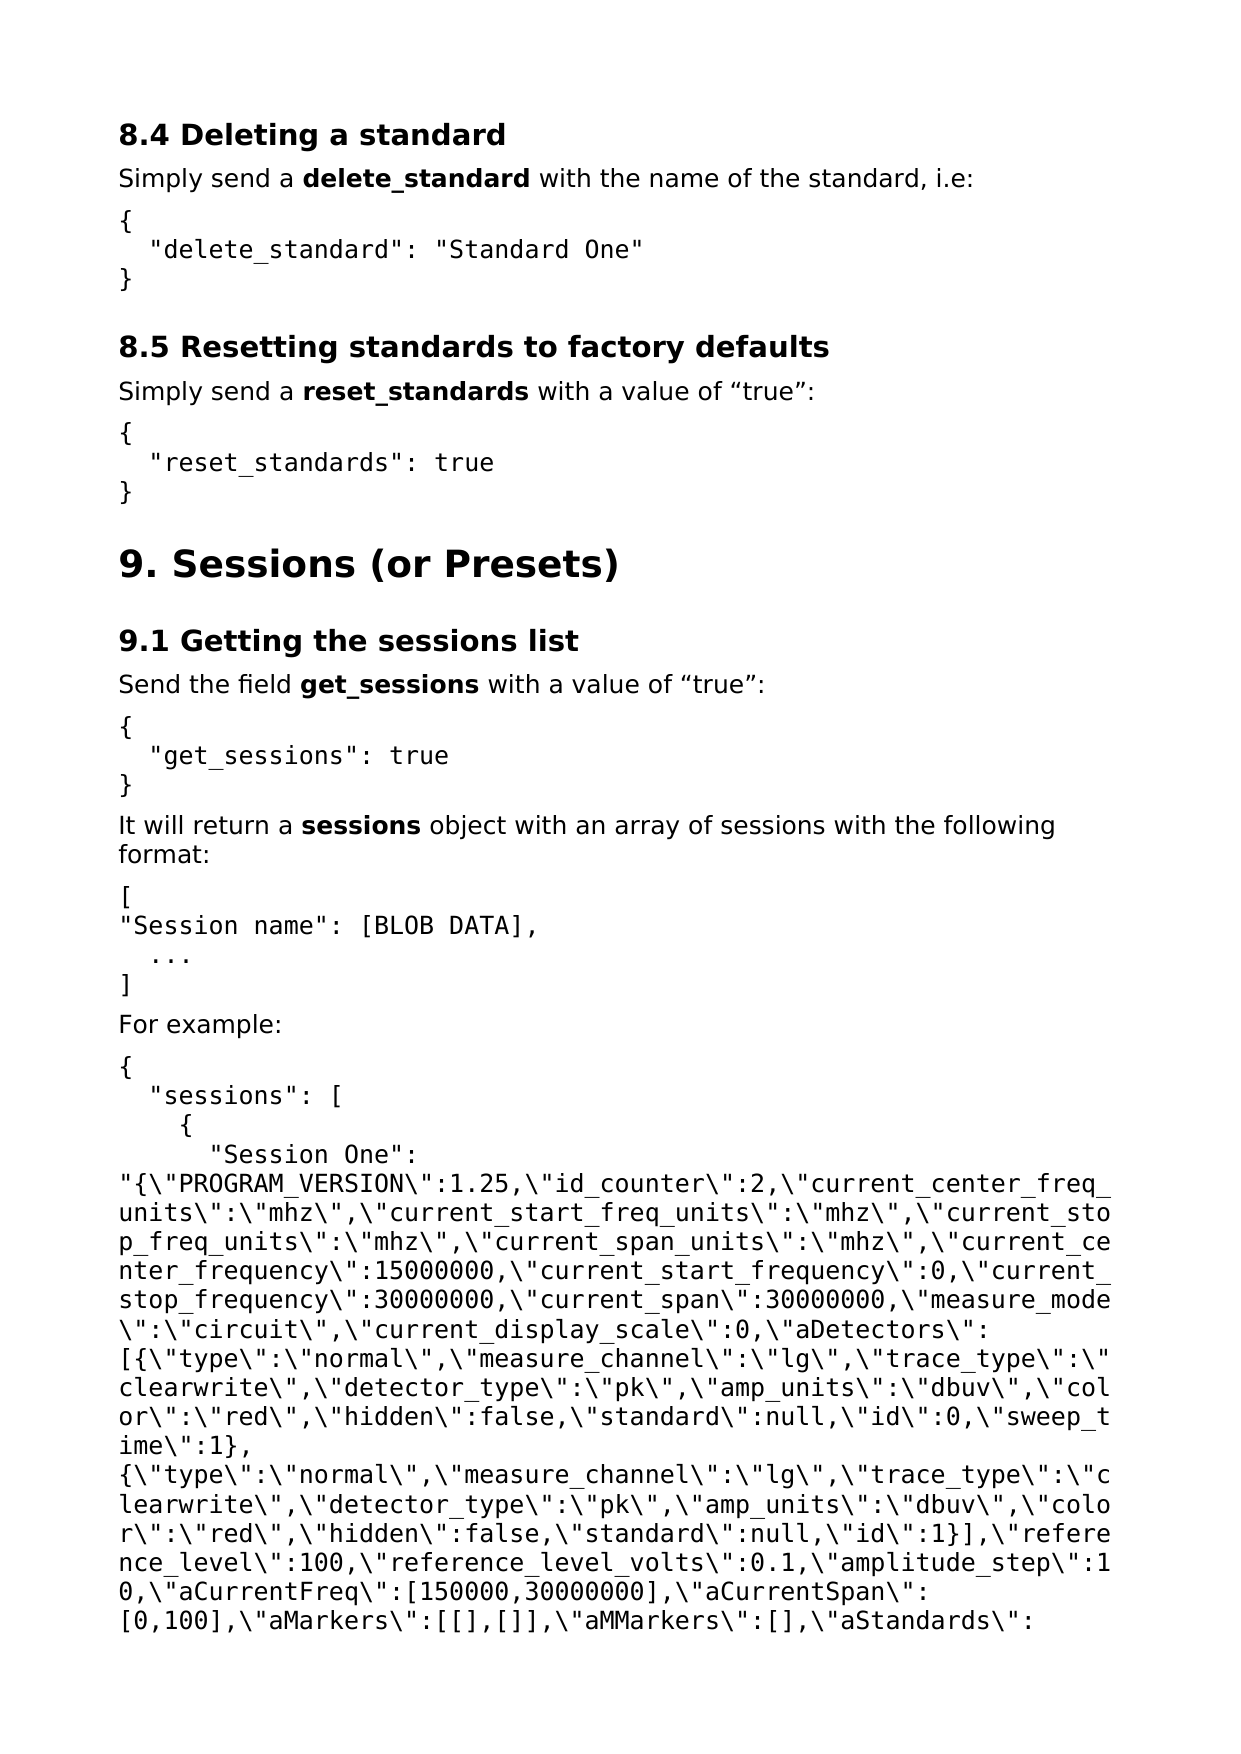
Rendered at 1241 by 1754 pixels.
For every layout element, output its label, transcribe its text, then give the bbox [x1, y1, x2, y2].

text Simply send a reset_standards with a value of “true”: [118, 377, 1122, 406]
text { "reset_standards": true } [118, 419, 1122, 506]
text For example: [118, 1011, 1122, 1040]
text { "get_sessions": true } [118, 712, 1122, 800]
text Send the field get_sessions with a value of “true”: [118, 671, 1122, 700]
text [ "Session name": [BLOB DATA], ... ] [118, 882, 1122, 999]
text It will return a sessions object with an array of sessions with the following format: [118, 811, 1122, 870]
subtitle 9.1 Getting the sessions list [118, 624, 1122, 658]
subtitle 8.5 Resetting standards to factory defaults [118, 331, 1122, 364]
subtitle 9. Sessions (or Presets) [118, 543, 1122, 587]
text { "sessions": [ { "Session One": "{\"PROGRAM_VERSION\":1.25,\"id_counter\":2,\"current_center_freq_units\":\"mhz\",\"current_start_freq_units\":\"mhz\",\"current_stop_freq_units\":\"mhz\",\"current_span_units\":\"mhz\",\"current_center_frequency\":15000000,\"current_start_frequency\":0,\"current_stop_frequency\":30000000,\"current_span\":30000000,\"measure_mode\":\"circuit\",\"current_display_scale\":0,\"aDetectors\":[{\"type\":\"normal\",\"measure_channel\":\"lg\",\"trace_type\":\"clearwrite\",\"detector_type\":\"pk\",\"amp_units\":\"dbuv\",\"color\":\"red\",\"hidden\":false,\"standard\":null,\"id\":0,\"sweep_time\":1},{\"type\":\"normal\",\"measure_channel\":\"lg\",\"trace_type\":\"clearwrite\",\"detector_type\":\"pk\",\"amp_units\":\"dbuv\",\"color\":\"red\",\"hidden\":false,\"standard\":null,\"id\":1}],\"reference_level\":100,\"reference_level_volts\":0.1,\"amplitude_step\":10,\"aCurrentFreq\":[150000,30000000],\"aCurrentSpan\":[0,100],\"aMarkers\":[[],[]],\"aMMarkers\":[],\"aStandards\": [118, 1052, 1122, 1636]
subtitle 8.4 Deleting a standard [118, 118, 1122, 152]
text Simply send a delete_standard with the name of the standard, i.e: [118, 164, 1122, 194]
text { "delete_standard": "Standard One" } [118, 206, 1122, 294]
